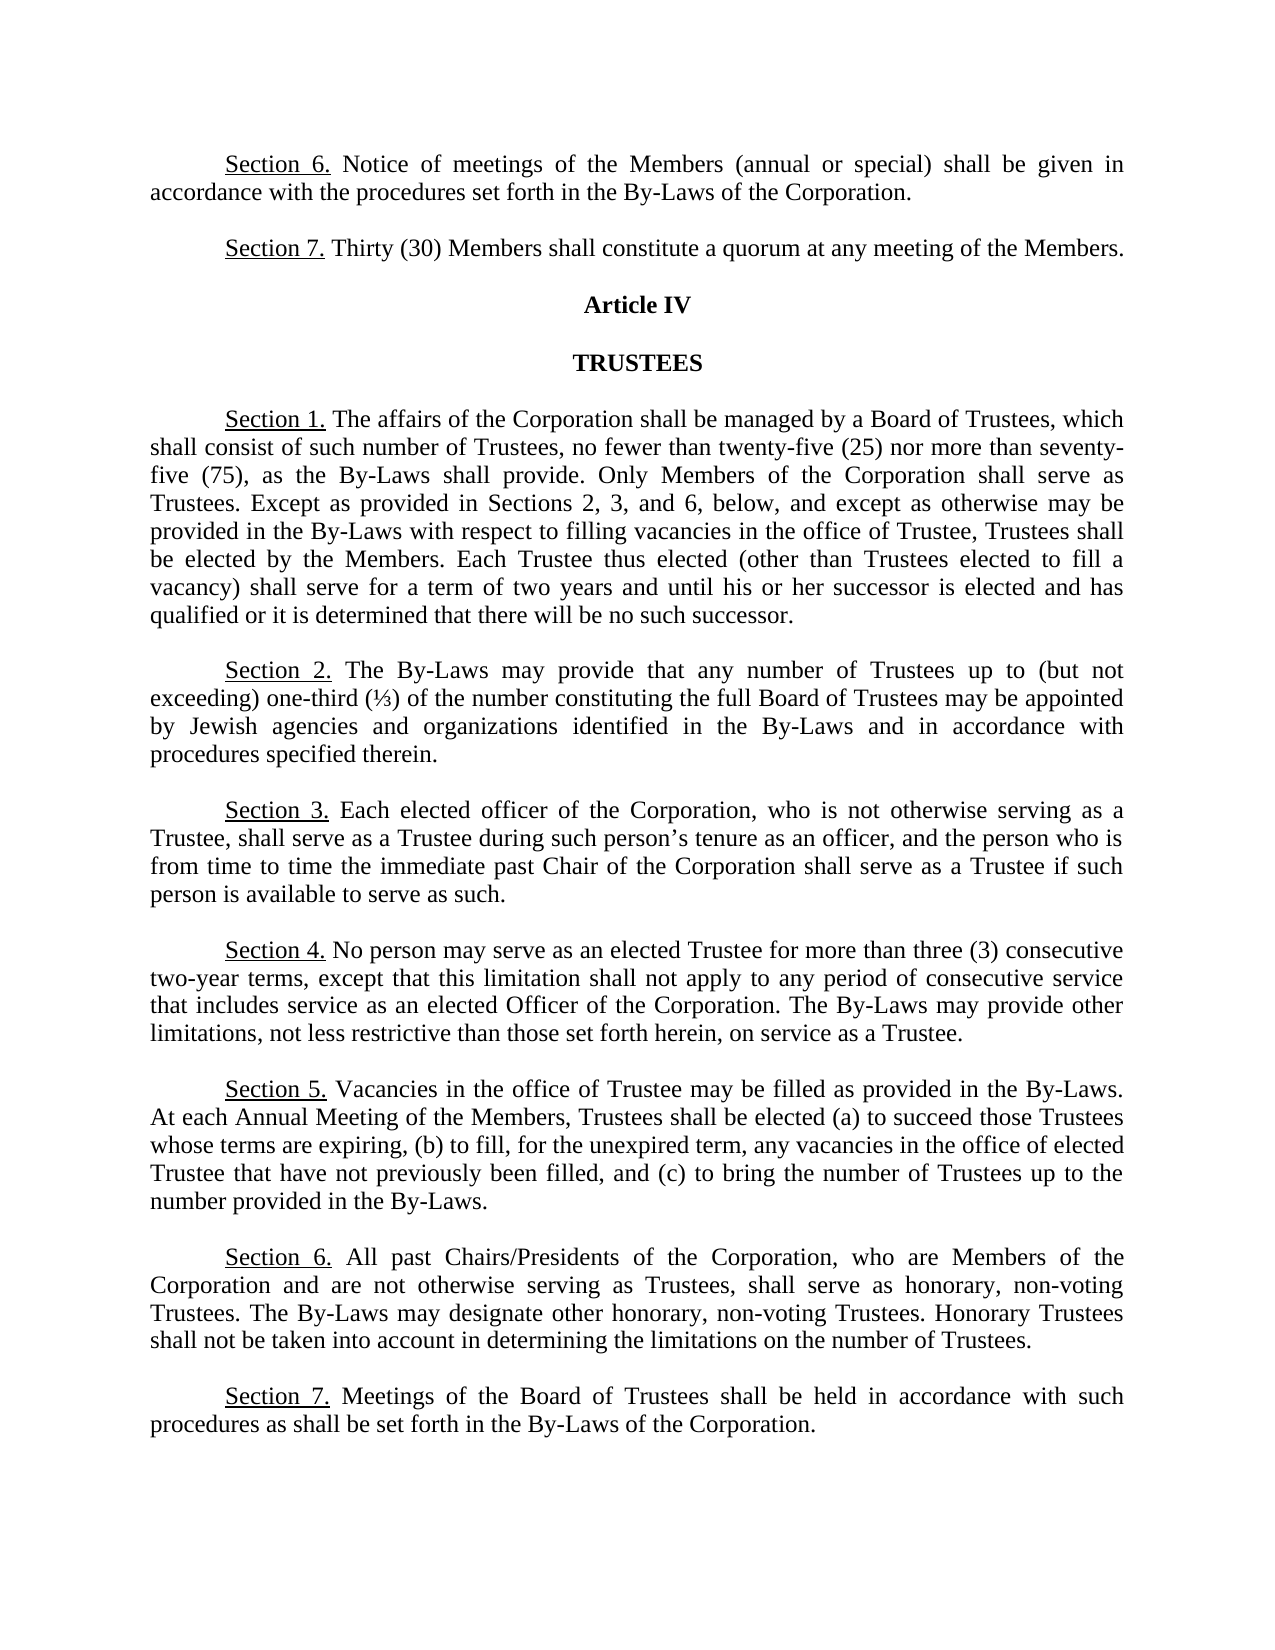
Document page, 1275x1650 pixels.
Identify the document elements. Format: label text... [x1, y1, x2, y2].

text Section 1. The affairs of the Corporation shall be managed by a Board of Trustees, which shall consist of such number of Trustees, no fewer than twenty-five (25) nor more than seventy-five (75), as the By-Laws shall provide. Only Members of the Corporation shall serve as Trustees. Except as provided in Sections 2, 3, and 6, below, and except as otherwise may be provided in the By-Laws with respect to filling vacancies in the office of Trustee, Trustees shall be elected by the Members. Each Trustee thus elected (other than Trustees elected to fill a vacancy) shall serve for a term of two years and until his or her successor is elected and has qualified or it is determined that there will be no such successor. [150, 405, 1125, 629]
text Article IV [150, 290, 1125, 319]
text Section 7. Thirty (30) Members shall constitute a quorum at any meeting of the Members. [150, 234, 1125, 262]
text Section 2. The By-Laws may provide that any number of Trustees up to (but not exceeding) one-third (⅓) of the number constituting the full Board of Trustees may be appointed by Jewish agencies and organizations identified in the By-Laws and in accordance with procedures specified therein. [150, 657, 1125, 768]
text Section 7. Meetings of the Board of Trustees shall be held in accordance with such procedures as shall be set forth in the By-Laws of the Corporation. [150, 1382, 1125, 1438]
text Section 4. No person may serve as an elected Trustee for more than three (3) consecutive two-year terms, except that this limitation shall not apply to any period of consecutive service that includes service as an elected Officer of the Corporation. The By-Laws may provide other limitations, not less restrictive than those set forth herein, on service as a Trustee. [150, 936, 1125, 1047]
text Section 5. Vacancies in the office of Trustee may be filled as provided in the By-Laws. At each Annual Meeting of the Members, Trustees shall be elected (a) to succeed those Trustees whose terms are expiring, (b) to fill, for the unexpired term, any vacancies in the office of elected Trustee that have not previously been filled, and (c) to bring the number of Trustees up to the number provided in the By-Laws. [150, 1075, 1125, 1215]
text Section 6. Notice of meetings of the Members (annual or special) shall be given in accordance with the procedures set forth in the By-Laws of the Corporation. [150, 150, 1125, 206]
text TRUSTEES [150, 348, 1125, 377]
text Section 3. Each elected officer of the Corporation, who is not otherwise serving as a Trustee, shall serve as a Trustee during such person’s tenure as an officer, and the person who is from time to time the immediate past Chair of the Corporation shall serve as a Trustee if such person is available to serve as such. [150, 796, 1125, 908]
text Section 6. All past Chairs/Presidents of the Corporation, who are Members of the Corporation and are not otherwise serving as Trustees, shall serve as honorary, non-voting Trustees. The By-Laws may designate other honorary, non-voting Trustees. Honorary Trustees shall not be taken into account in determining the limitations on the number of Trustees. [150, 1243, 1125, 1354]
